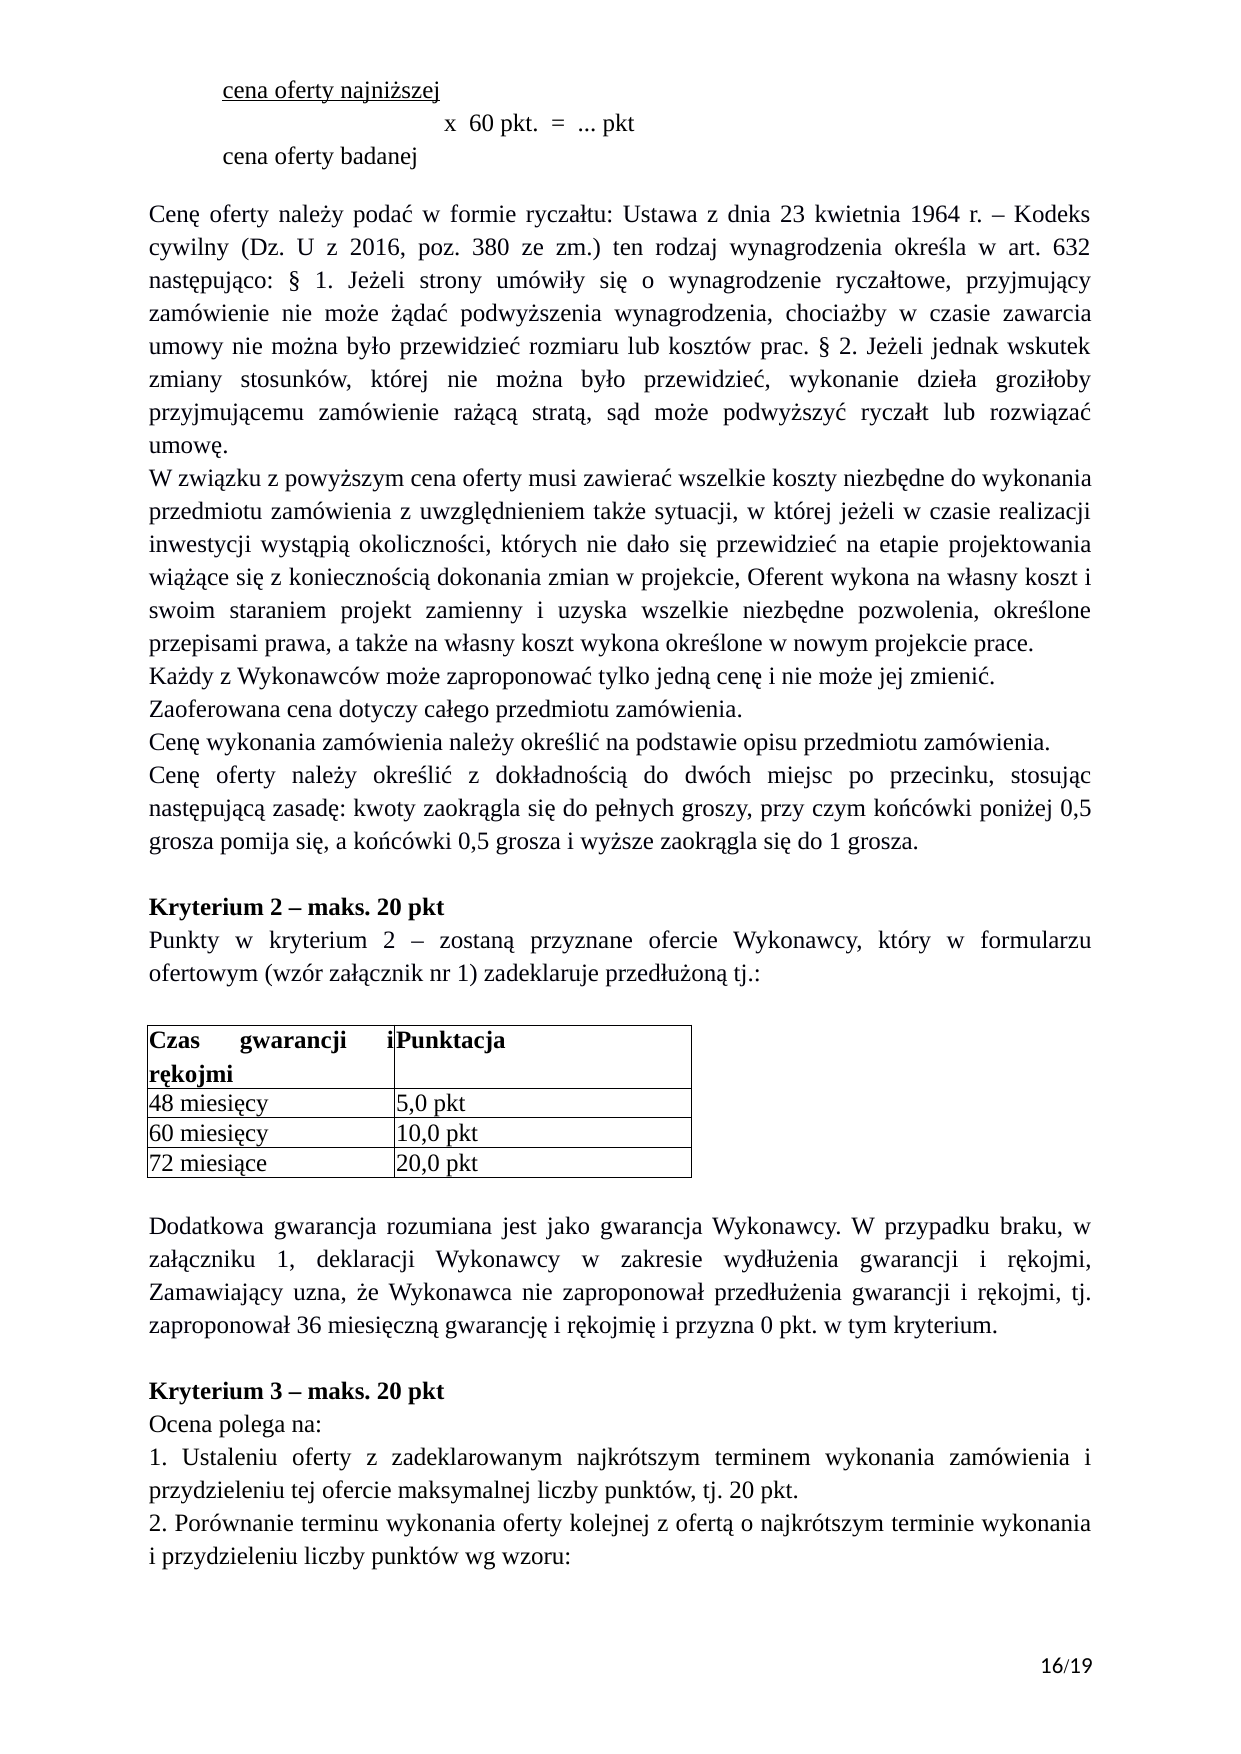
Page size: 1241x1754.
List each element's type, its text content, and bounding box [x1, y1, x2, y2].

text Kryterium 2 – maks. 20 pkt [148, 892, 1092, 921]
table_cell 10,0 pkt [395, 1118, 691, 1147]
table_cell 20,0 pkt [395, 1148, 691, 1177]
text 1. Ustaleniu oferty z zadeklarowanym najkrótszym terminem wykonania zamówienia i przydzieleniu tej ofercie maksymalnej liczby punktów, tj. 20 pkt. [148, 1442, 1092, 1504]
table_cell 5,0 pkt [395, 1089, 691, 1117]
text Kryterium 3 – maks. 20 pkt [148, 1376, 1092, 1405]
text cena oferty najniższej [148, 75, 1092, 104]
text 2. Porównanie terminu wykonania oferty kolejnej z ofertą o najkrótszym terminie wykonania i przydzieleniu liczby punktów wg wzoru: [148, 1508, 1092, 1570]
text Dodatkowa gwarancja rozumiana jest jako gwarancja Wykonawcy. W przypadku braku, w załączniku 1, deklaracji Wykonawcy w zakresie wydłużenia gwarancji i rękojmi, Zamawiający uzna, że Wykonawca nie zaproponował przedłużenia gwarancji i rękojmi, tj. zaproponował 36 miesięczną gwarancję i rękojmię i przyzna 0 pkt. w tym kryterium. [148, 1211, 1092, 1339]
table_cell 60 miesięcy [148, 1118, 394, 1147]
table_header Punktacja [395, 1026, 691, 1087]
text Cenę wykonania zamówienia należy określić na podstawie opisu przedmiotu zamówienia. [148, 727, 1092, 756]
table_header Czas gwarancji i rękojmi [148, 1026, 394, 1087]
text Cenę oferty należy podać w formie ryczałtu: Ustawa z dnia 23 kwietnia 1964 r. – Kodeks cywilny (Dz. U z 2016, poz. 380 ze zm.) ten rodzaj wynagrodzenia określa w art. 632 następująco: § 1. Jeżeli strony umówiły się o wynagrodzenie ryczałtowe, przyjmujący zamówienie nie może żądać podwyższenia wynagrodzenia, chociażby w czasie zawarcia umowy nie można było przewidzieć rozmiaru lub kosztów prac. § 2. Jeżeli jednak wskutek zmiany stosunków, której nie można było przewidzieć, wykonanie dzieła groziłoby przyjmującemu zamówienie rażącą stratą, sąd może podwyższyć ryczałt lub rozwiązać umowę. [148, 199, 1092, 459]
table_cell 72 miesiące [148, 1148, 394, 1177]
text cena oferty badanej [148, 141, 1092, 170]
text W związku z powyższym cena oferty musi zawierać wszelkie koszty niezbędne do wykonania przedmiotu zamówienia z uwzględnieniem także sytuacji, w której jeżeli w czasie realizacji inwestycji wystąpią okoliczności, których nie dało się przewidzieć na etapie projektowania wiążące się z koniecznością dokonania zmian w projekcie, Oferent wykona na własny koszt i swoim staraniem projekt zamienny i uzyska wszelkie niezbędne pozwolenia, określone przepisami prawa, a także na własny koszt wykona określone w nowym projekcie prace. [148, 463, 1092, 657]
text Ocena polega na: [148, 1409, 1092, 1438]
text Cenę oferty należy określić z dokładnością do dwóch miejsc po przecinku, stosując następującą zasadę: kwoty zaokrągla się do pełnych groszy, przy czym końcówki poniżej 0,5 grosza pomija się, a końcówki 0,5 grosza i wyższe zaokrągla się do 1 grosza. [148, 760, 1092, 855]
text x 60 pkt. = ... pkt [148, 108, 1092, 137]
table_cell 48 miesięcy [148, 1089, 394, 1117]
text Każdy z Wykonawców może zaproponować tylko jedną cenę i nie może jej zmienić. Zaoferowana cena dotyczy całego przedmiotu zamówienia. [148, 661, 1092, 723]
text Punkty w kryterium 2 – zostaną przyznane ofercie Wykonawcy, który w formularzu ofertowym (wzór załącznik nr 1) zadeklaruje przedłużoną tj.: [148, 926, 1092, 987]
